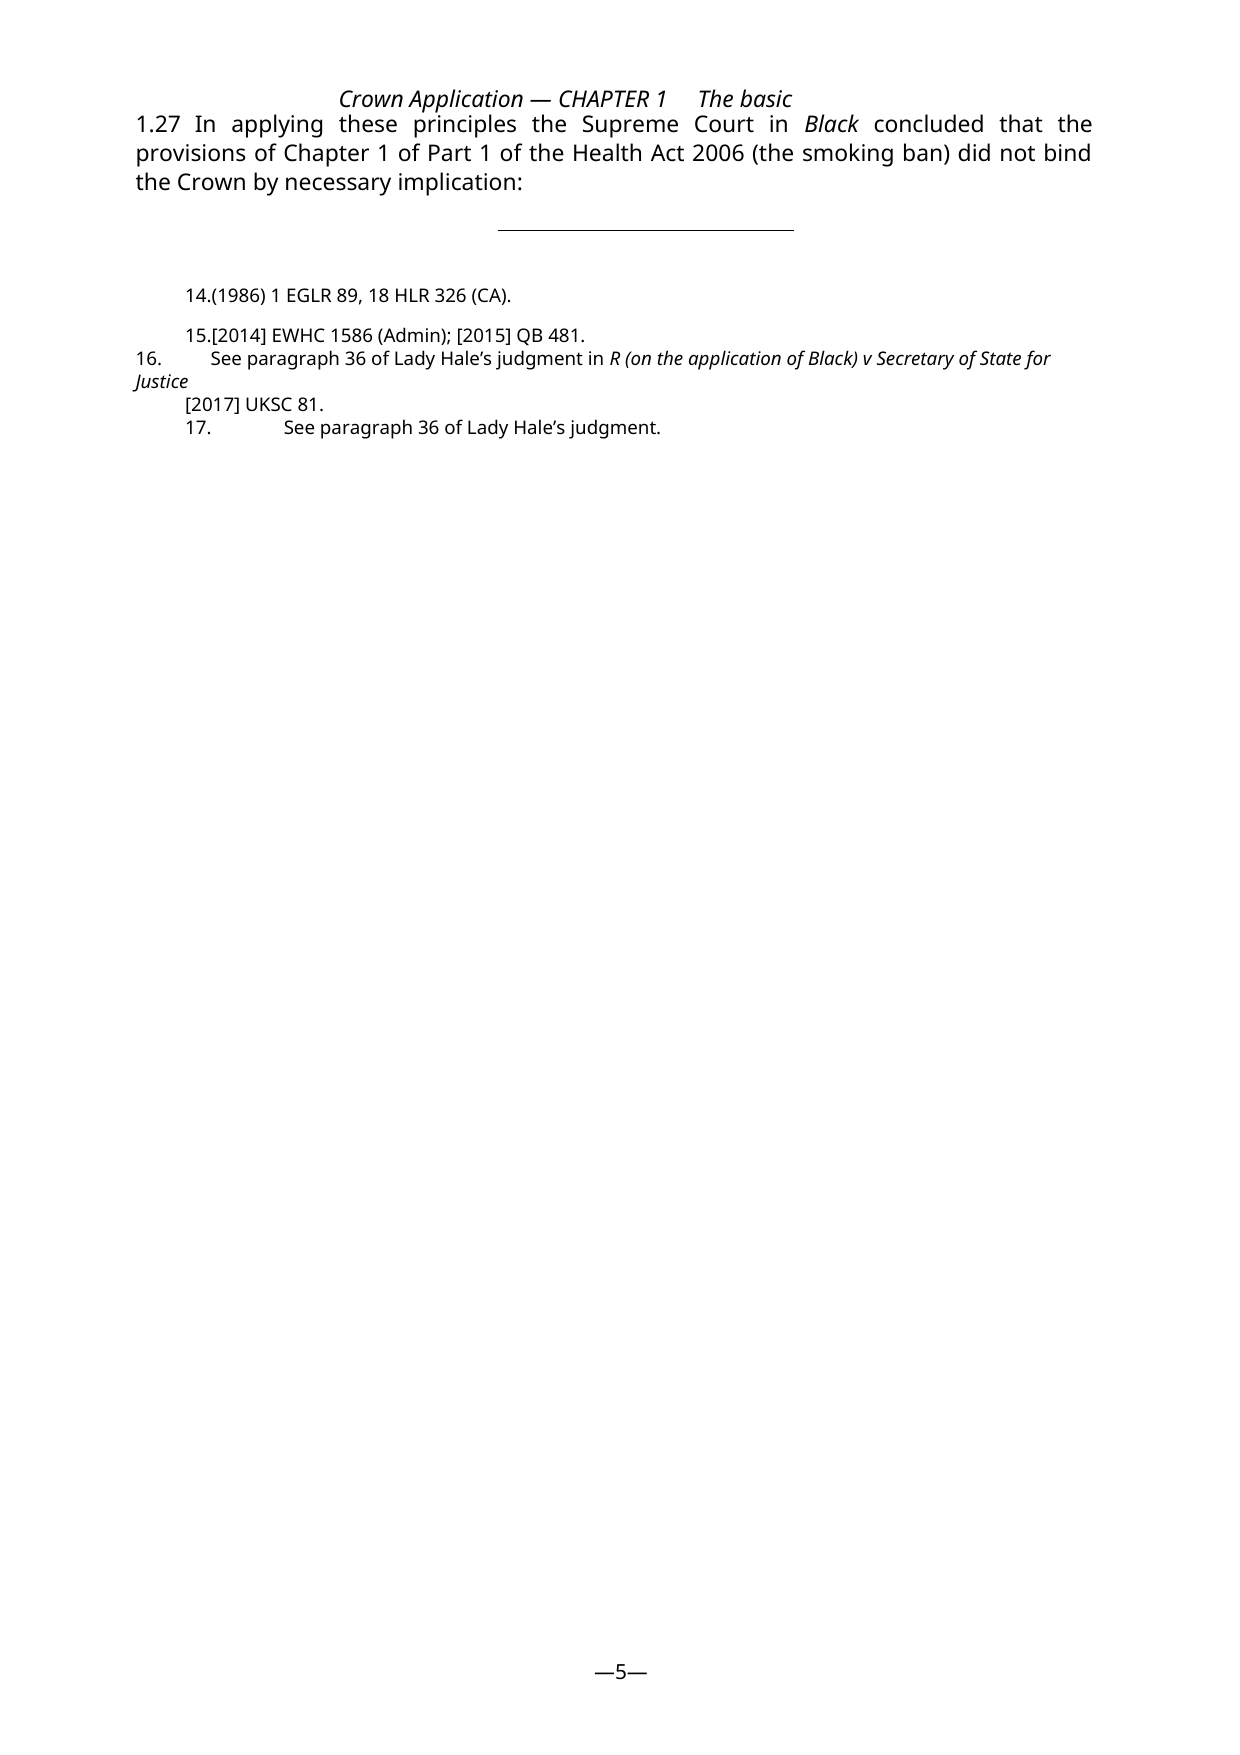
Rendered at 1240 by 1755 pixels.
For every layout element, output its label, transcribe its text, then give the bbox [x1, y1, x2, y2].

text [2017] UKSC 81. [185, 393, 1104, 416]
text 15.[2014] EWHC 1586 (Admin); [2015] QB 481. [185, 324, 1104, 347]
list See paragraph 36 of Lady Hale’s judgment in R (on the application of Black) v Secretary of State for Justice [135, 347, 1104, 393]
list In applying these principles the Supreme Court in Black concluded that the provisions of Chapter 1 of Part 1 of the Health Act 2006 (the smoking ban) did not bind the Crown by necessary implication: [135, 108, 1093, 197]
text 14.(1986) 1 EGLR 89, 18 HLR 326 (CA). [185, 284, 1104, 307]
list See paragraph 36 of Lady Hale’s judgment. [185, 416, 1104, 439]
